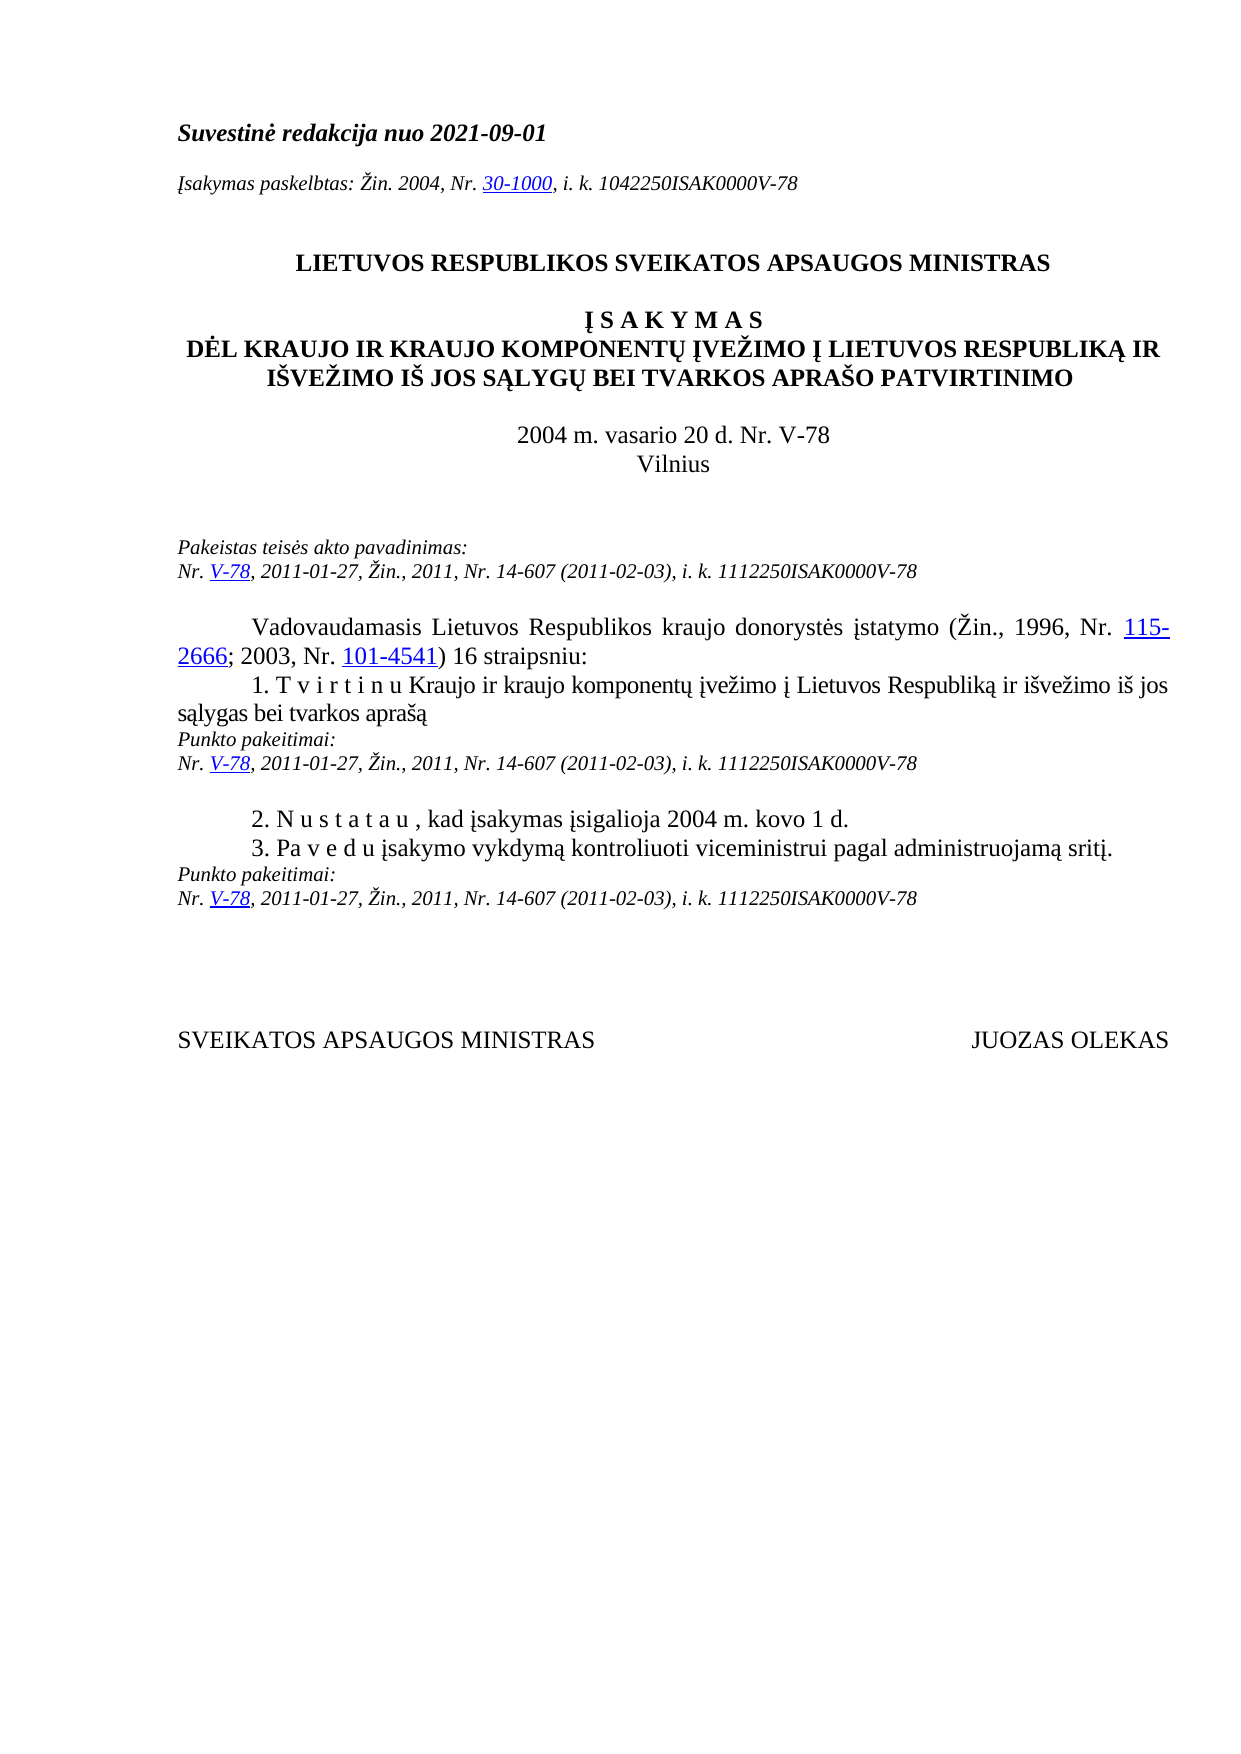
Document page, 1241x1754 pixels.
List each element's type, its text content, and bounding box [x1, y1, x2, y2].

text 3. Pa v e d u įsakymo vykdymą kontroliuoti viceministrui pagal administruojamą sritį. [177, 833, 1169, 862]
text 2. Nustatau, kad įsakymas įsigalioja 2004 m. kovo 1 d. [177, 804, 1169, 833]
text Punkto pakeitimai: [177, 727, 1169, 751]
text Nr. V-78, 2011-01-27, Žin., 2011, Nr. 14-607 (2011-02-03), i. k. 1112250ISAK0000V-78 [177, 751, 1169, 775]
text Punkto pakeitimai: [177, 862, 1169, 886]
text Į S A K Y M A S [177, 305, 1169, 334]
text Įsakymas paskelbtas: Žin. 2004, Nr. 30-1000, i. k. 1042250ISAK0000V-78 [177, 171, 1169, 195]
text 2004 m. vasario 20 d. Nr. V-78 [177, 420, 1169, 449]
text 1. T v i r t i n u Kraujo ir kraujo komponentų įvežimo į Lietuvos Respubliką ir išvežimo iš jos sąlygas bei tvarkos aprašą [177, 670, 1169, 727]
text Nr. V-78, 2011-01-27, Žin., 2011, Nr. 14-607 (2011-02-03), i. k. 1112250ISAK0000V-78 [177, 886, 1169, 910]
text Nr. V-78, 2011-01-27, Žin., 2011, Nr. 14-607 (2011-02-03), i. k. 1112250ISAK0000V-78 [177, 559, 1169, 583]
text SVEIKATOS APSAUGOS MINISTRAS JUOZAS OLEKAS [177, 1025, 1169, 1053]
text DĖL KRAUJO IR KRAUJO KOMPONENTŲ ĮVEŽIMO Į LIETUVOS RESPUBLIKĄ IR IŠVEŽIMO IŠ JOS SĄLYGŲ BEI TVARKOS APRAŠO PATVIRTINIMO [177, 334, 1169, 392]
text LIETUVOS RESPUBLIKOS SVEIKATOS APSAUGOS MINISTRAS [177, 248, 1169, 277]
text Suvestinė redakcija nuo 2021-09-01 [177, 118, 1169, 147]
text Vilnius [177, 449, 1169, 478]
text Vadovaudamasis Lietuvos Respublikos kraujo donorystės įstatymo (Žin., 1996, Nr. 115-2666; 2003, Nr. 101-4541) 16 straipsniu: [177, 612, 1169, 670]
text Pakeistas teisės akto pavadinimas: [177, 535, 1169, 559]
